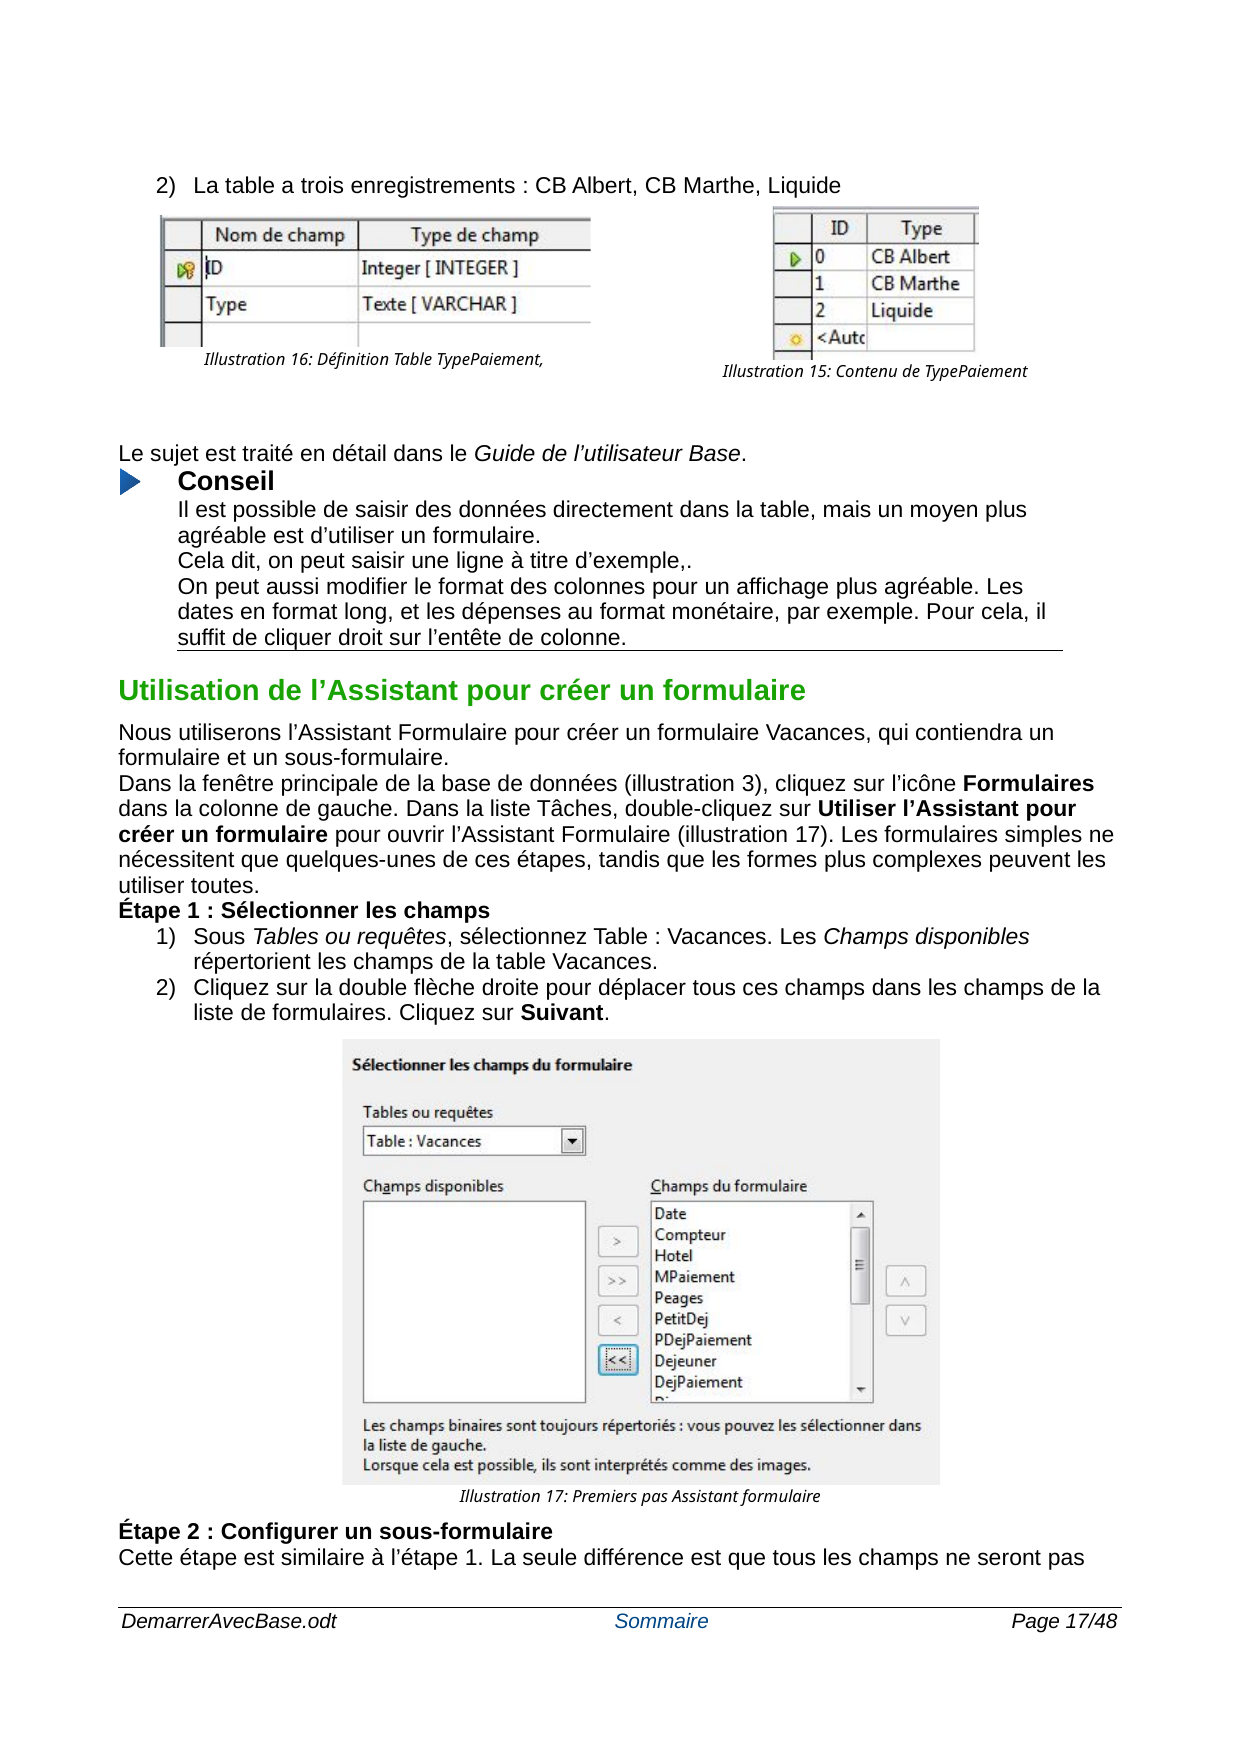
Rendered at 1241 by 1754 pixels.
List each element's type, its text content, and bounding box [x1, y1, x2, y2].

list La table a trois enregistrements : CB Albert, CB Marthe, Liquide [156, 173, 1122, 199]
text Illustration 16: Définition Table TypePaiement, [159, 347, 591, 370]
picture [159, 215, 591, 347]
text Le sujet est traité en détail dans le Guide de l’utilisateur Base. [118, 199, 1122, 466]
text Illustration 17: Premiers pas Assistant formulaire [342, 1485, 940, 1507]
text Nous utiliserons l’Assistant Formulaire pour créer un formulaire Vacances, qui contiendra un formulaire et un sous-formulaire. Dans la fenêtre principale de la base de données (illustration 3), cliquez sur l’icône Formulaires dans la colonne de gauche. Dans la liste Tâches, double-cliquez sur Utiliser l’Assistant pour créer un formulaire pour ouvrir l’Assistant Formulaire (illustration 17). Les formulaires simples ne nécessitent que quelques-unes de ces étapes, tandis que les formes plus complexes peuvent les utiliser toutes. [118, 719, 1122, 898]
list Sous Tables ou requêtes, sélectionnez Table : Vacances. Les Champs disponibles répertorient les champs de la table Vacances. [156, 923, 1122, 974]
picture [772, 206, 979, 360]
text Étape 2 : Configurer un sous-formulaire [118, 1026, 1122, 1544]
list Conseil [80, 466, 1122, 497]
text Il est possible de saisir des données directement dans la table, mais un moyen plus agréable est d’utiliser un formulaire. Cela dit, on peut saisir une ligne à titre d’exemple,. On peut aussi modifier le format des colonnes pour un affichage plus agréable. Les dates en format long, et les dépenses au format monétaire, par exemple. Pour cela, il suffit de cliquer droit sur l’entête de colonne. [177, 497, 1063, 650]
subtitle Utilisation de l’Assistant pour créer un formulaire [118, 674, 1122, 707]
list Cliquez sur la double flèche droite pour déplacer tous ces champs dans les champs de la liste de formulaires. Cliquez sur Suivant. [156, 974, 1122, 1026]
text Illustration 15: Contenu de TypePaiement [679, 206, 1073, 382]
picture [342, 1039, 940, 1485]
text Cette étape est similaire à l’étape 1. La seule différence est que tous les champs ne seront pas [118, 1544, 1122, 1570]
text Étape 1 : Sélectionner les champs [118, 898, 1122, 923]
